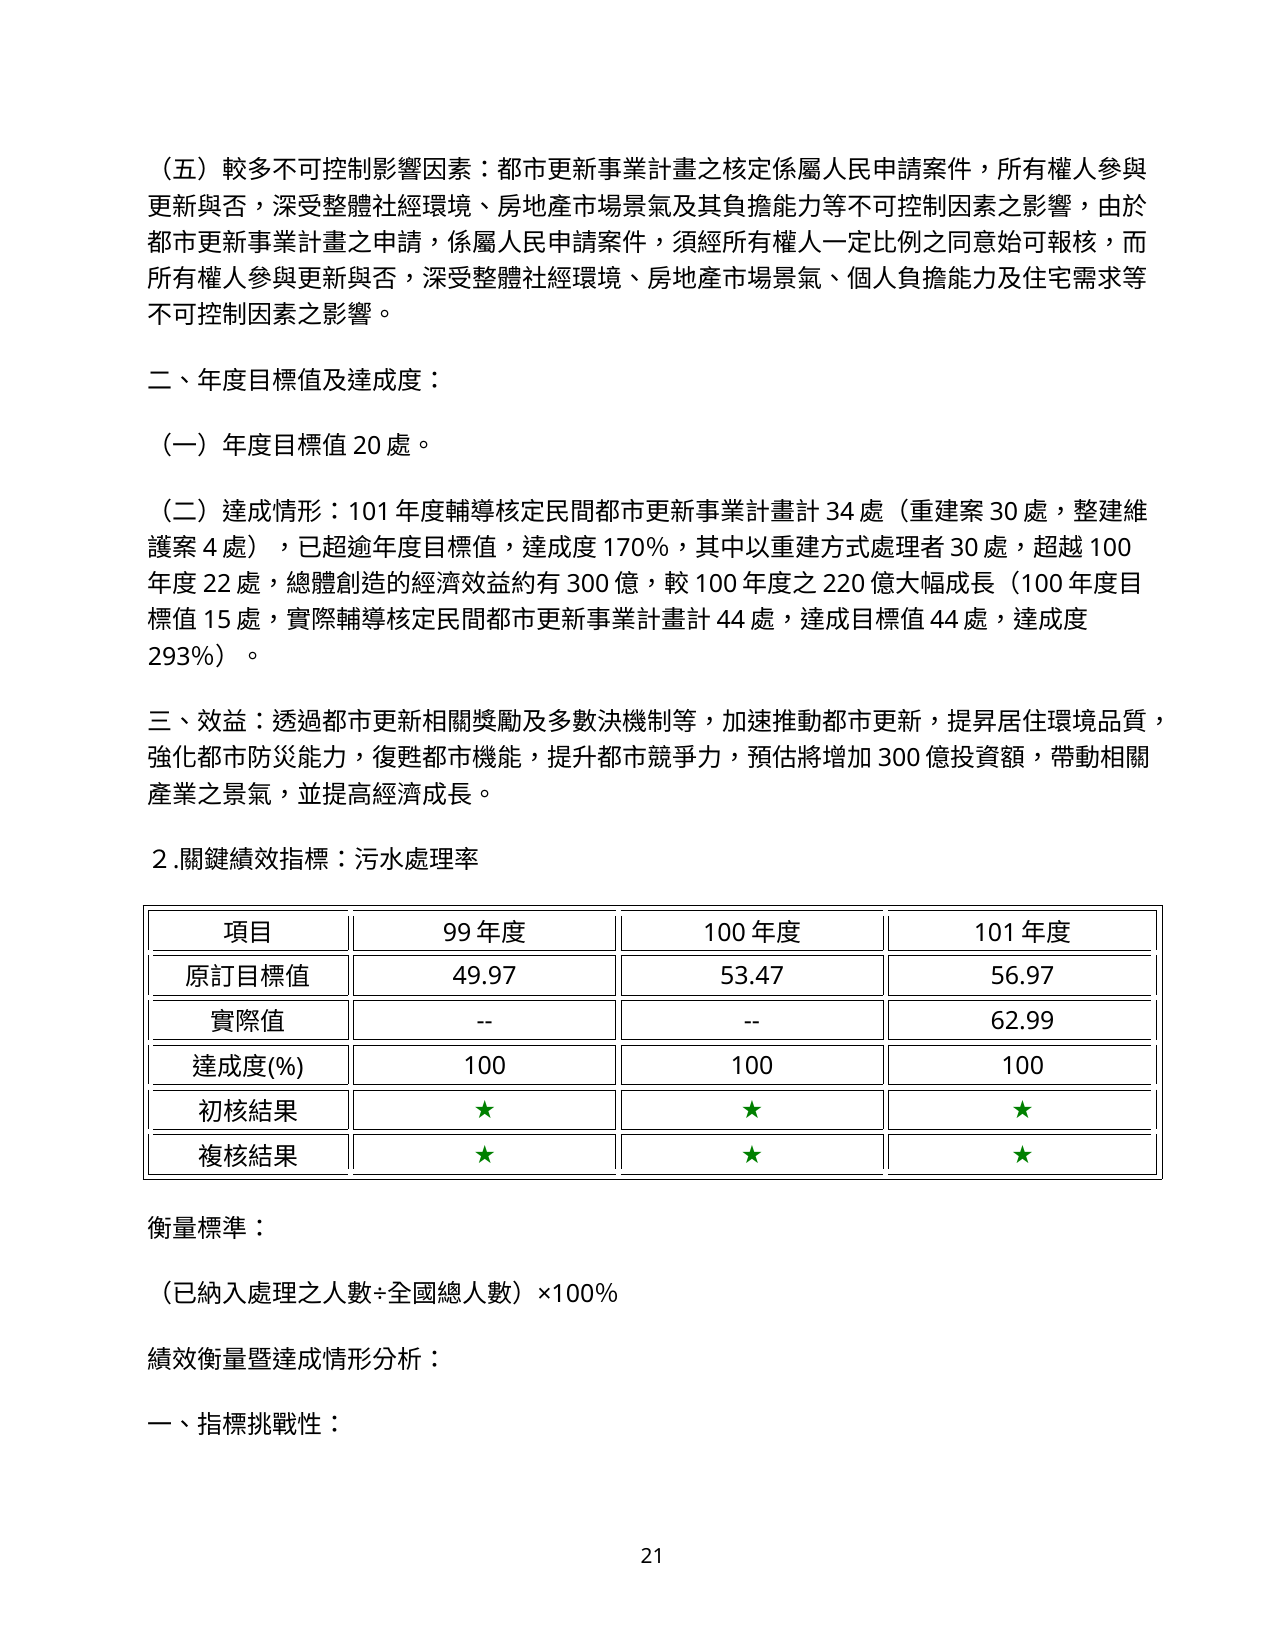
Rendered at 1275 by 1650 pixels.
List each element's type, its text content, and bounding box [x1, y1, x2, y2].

table_cell ★ [886, 1084, 1159, 1129]
table_cell ★ [886, 1129, 1159, 1174]
table_cell 達成度(%) [145, 1039, 351, 1084]
table_header 項目 [145, 906, 351, 950]
text （二）達成情形：101年度輔導核定民間都市更新事業計畫計34處（重建案30處，整建維護案4處），已超逾年度目標值，達成度170％，其中以重建方式處理者30處，超越100年度22處，總體創造的經濟效益約有300億，較100年度之220億大幅成長（100年度目標值15處，實際輔導核定民間都市更新事業計畫計44處，達成目標值44處，達成度293％）。 [148, 491, 1157, 672]
table_cell 原訂目標值 [145, 950, 351, 994]
text 二、年度目標值及達成度： [148, 360, 1157, 397]
table_cell 100 [351, 1039, 618, 1084]
subtitle ２.關鍵績效指標：污水處理率 [148, 839, 1157, 876]
table_cell 56.97 [886, 950, 1159, 994]
table_cell -- [622, 1001, 883, 1039]
table_cell 62.99 [886, 995, 1159, 1039]
table_cell 49.97 [351, 950, 618, 994]
text 衡量標準： [148, 1208, 1157, 1244]
table_cell 初核結果 [145, 1084, 351, 1129]
text （五）較多不可控制影響因素：都市更新事業計畫之核定係屬人民申請案件，所有權人參與更新與否，深受整體社經環境、房地產市場景氣及其負擔能力等不可控制因素之影響，由於都市更新事業計畫之申請，係屬人民申請案件，須經所有權人一定比例之同意始可報核，而所有權人參與更新與否，深受整體社經環境、房地產市場景氣、個人負擔能力及住宅需求等不可控制因素之影響。 [148, 150, 1157, 331]
table_cell 複核結果 [145, 1129, 351, 1174]
table_cell 53.47 [618, 950, 886, 994]
text 三、效益：透過都市更新相關獎勵及多數決機制等，加速推動都市更新，提昇居住環境品質，強化都市防災能力，復甦都市機能，提升都市競爭力，預估將增加300億投資額，帶動相關產業之景氣，並提高經濟成長。 [148, 702, 1157, 810]
table_header 99年度 [351, 906, 618, 950]
table_cell ★ [351, 1084, 618, 1129]
text 一、指標挑戰性： [148, 1404, 1157, 1441]
table_cell ★ [618, 1084, 886, 1129]
text （一）年度目標值20處。 [148, 426, 1157, 462]
table_header 100年度 [618, 906, 886, 950]
table_cell ★ [618, 1129, 886, 1174]
text （已納入處理之人數÷全國總人數）×100％ [148, 1274, 1157, 1310]
table_cell ★ [351, 1129, 618, 1174]
text 績效衡量暨達成情形分析： [148, 1339, 1157, 1375]
table_cell -- [618, 995, 886, 1039]
table_header 101年度 [886, 906, 1159, 950]
table_cell -- [351, 995, 618, 1039]
table_cell 實際值 [145, 995, 351, 1039]
table_cell -- [354, 1001, 615, 1039]
table_cell 100 [886, 1039, 1159, 1084]
table_cell 100 [618, 1039, 886, 1084]
